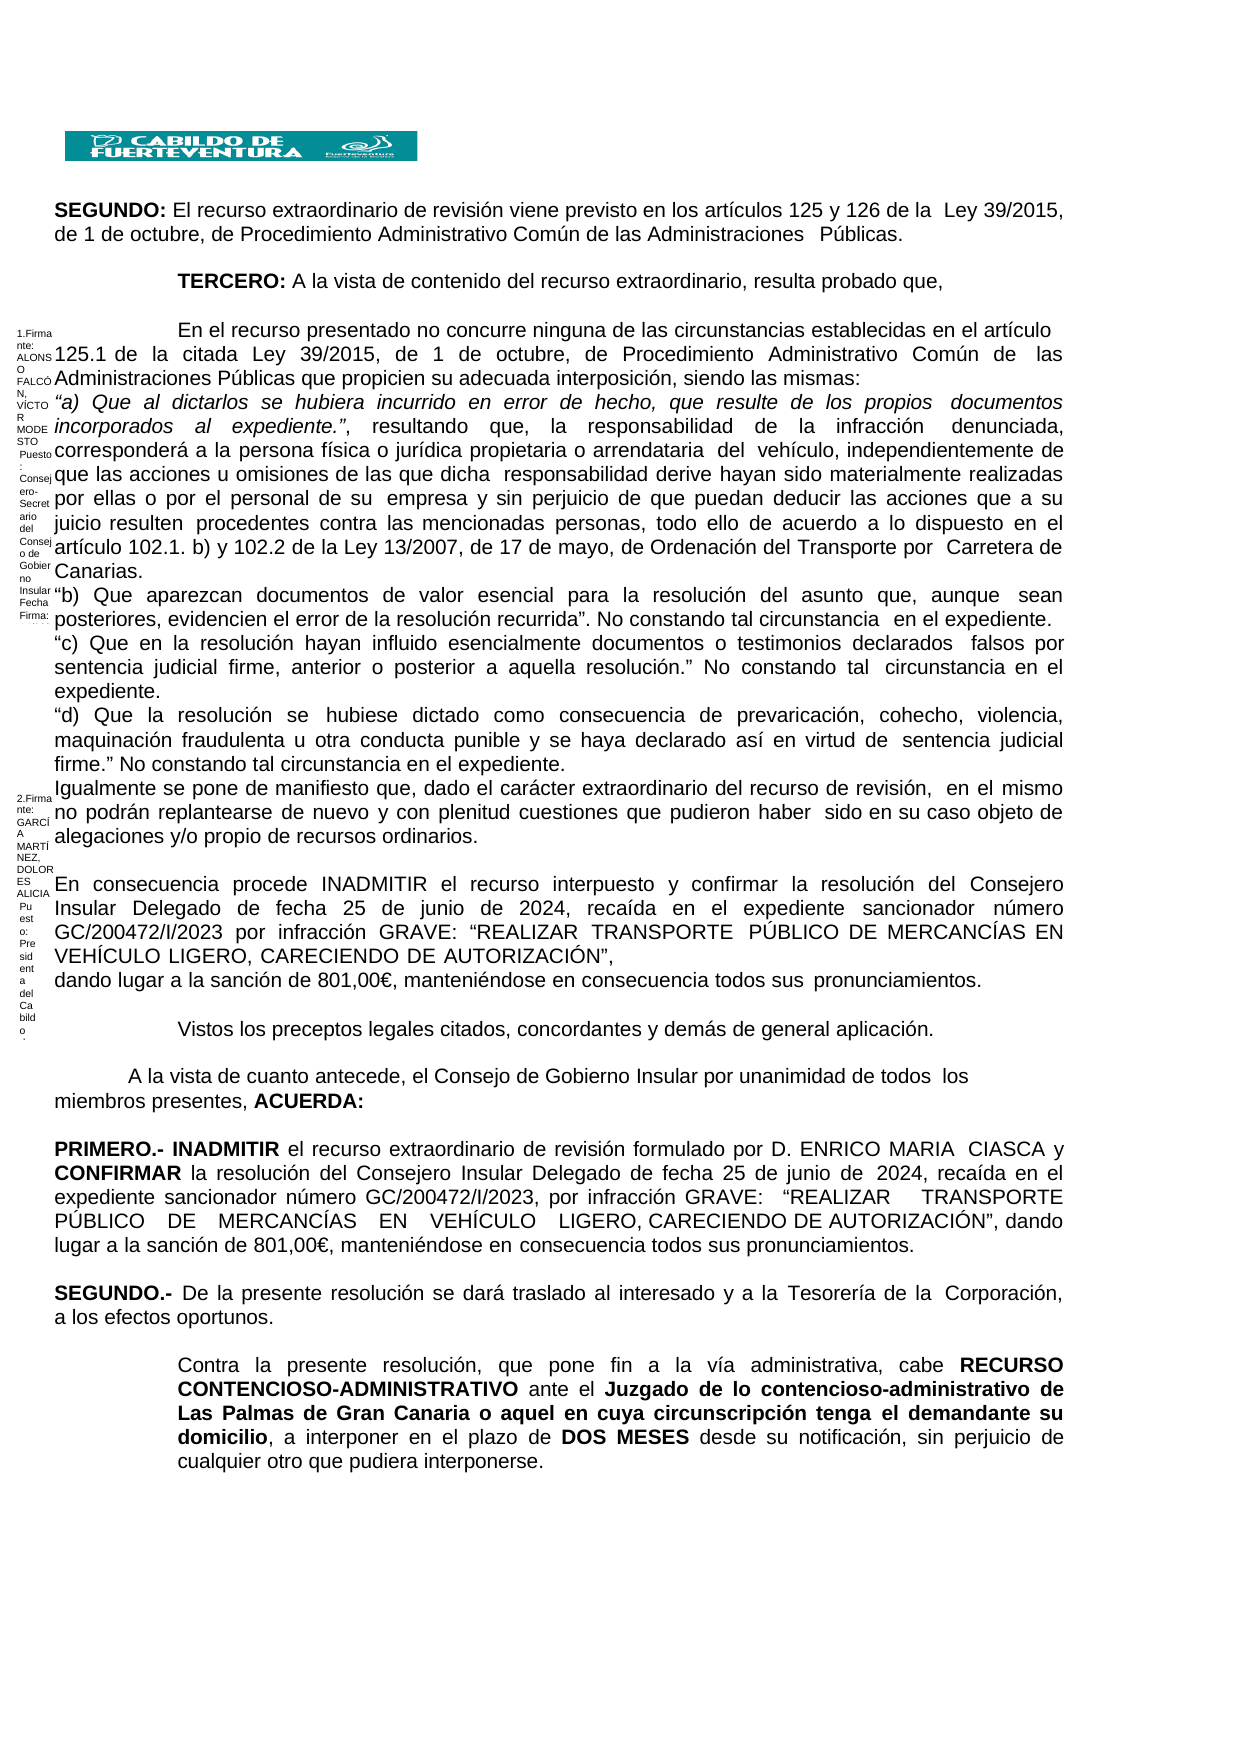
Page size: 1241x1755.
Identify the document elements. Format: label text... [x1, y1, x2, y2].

picture [364, 1704, 984, 1725]
text 2.Firmante: GARCÍA MARTÍNEZ, DOLORES ALICIA [17, 792, 54, 900]
text TERCERO: A la vista de contenido del recurso extraordinario, resulta probado que, [177, 269, 1241, 293]
text SEGUNDO: El recurso extraordinario de revisión viene previsto en los artículos 125 y 126 de la Ley 39/2015, de 1 de octubre, de Procedimiento Administrativo Común de las Administraciones Públicas. [54, 197, 1064, 246]
text En el recurso presentado no concurre ninguna de las circunstancias establecidas en el artículo [177, 317, 1241, 341]
text Contra la presente resolución, que pone fin a la vía administrativa, cabe RECURSO CONTENCIOSO-ADMINISTRATIVO ante el Juzgado de lo contencioso-administrativo de Las Palmas de Gran Canaria o aquel en cuya circunscripción tenga el demandante su domicilio, a interponer en el plazo de DOS MESES desde su notificación, sin perjuicio de cualquier otro que pudiera interponerse. [177, 1353, 1064, 1473]
text Vistos los preceptos legales citados, concordantes y demás de general aplicación. [177, 1017, 1241, 1041]
text SEGUNDO.- De la presente resolución se dará traslado al interesado y a la Tesorería de la Corporación, a los efectos oportunos. [54, 1281, 1064, 1329]
text Puesto: Consejero-Secretario del Consejo de Gobierno Insular Fecha Firma: 14/08/2025 11:37:40 [19, 448, 52, 623]
text “a) Que al dictarlos se hubiera incurrido en error de hecho, que resulte de los propios documentos incorporados al expediente.”, resultando que, la responsabilidad de la infracción denunciada, corresponderá a la persona física o jurídica propietaria o arrendataria del vehículo, independientemente de que las acciones u omisiones de las que dicha responsabilidad derive hayan sido materialmente realizadas por ellas o por el personal de su empresa y sin perjuicio de que puedan deducir las acciones que a su juicio resulten procedentes contra las mencionadas personas, todo ello de acuerdo a lo dispuesto en el artículo 102.1. b) y 102.2 de la Ley 13/2007, de 17 de mayo, de Ordenación del Transporte por Carretera de Canarias. [54, 389, 1064, 583]
text PRIMERO.- INADMITIR el recurso extraordinario de revisión formulado por D. ENRICO MARIA CIASCA y CONFIRMAR la resolución del Consejero Insular Delegado de fecha 25 de junio de 2024, recaída en el expediente sancionador número GC/200472/I/2023, por infracción GRAVE: “REALIZAR TRANSPORTE PÚBLICO DE MERCANCÍAS EN VEHÍCULO LIGERO, CARECIENDO DE AUTORIZACIÓN”, dando lugar a la sanción de 801,00€, manteniéndose en consecuencia todos sus pronunciamientos. [54, 1136, 1064, 1257]
text Puesto: Presidenta del Cabildo de Fuerteventura Fecha Firma: 14/08/2025 11:53:40 [19, 901, 36, 1040]
text En consecuencia procede INADMITIR el recurso interpuesto y confirmar la resolución del Consejero Insular Delegado de fecha 25 de junio de 2024, recaída en el expediente sancionador número GC/200472/I/2023 por infracción GRAVE: “REALIZAR TRANSPORTE PÚBLICO DE MERCANCÍAS EN VEHÍCULO LIGERO, CARECIENDO DE AUTORIZACIÓN”, [54, 872, 1064, 968]
text Igualmente se pone de manifiesto que, dado el carácter extraordinario del recurso de revisión, en el mismo no podrán replantearse de nuevo y con plenitud cuestiones que pudieron haber sido en su caso objeto de alegaciones y/o propio de recursos ordinarios. [54, 776, 1064, 848]
text “d) Que la resolución se hubiese dictado como consecuencia de prevaricación, cohecho, violencia, maquinación fraudulenta u otra conducta punible y se haya declarado así en virtud de sentencia judicial firme.” No constando tal circunstancia en el expediente. [54, 703, 1064, 776]
text “b) Que aparezcan documentos de valor esencial para la resolución del asunto que, aunque sean posteriores, evidencien el error de la resolución recurrida”. No constando tal circunstancia en el expediente. [54, 583, 1064, 631]
text “c) Que en la resolución hayan influido esencialmente documentos o testimonios declarados falsos por sentencia judicial firme, anterior o posterior a aquella resolución.” No constando tal circunstancia en el expediente. [54, 631, 1064, 703]
text 1.Firmante: ALONSO FALCÓN, VÍCTOR MODESTO [17, 328, 54, 448]
list de la citada Ley 39/2015, de 1 de octubre, de Procedimiento Administrativo Común de las Administraciones Públicas que propicien su adecuada interposición, siendo las mismas: [54, 341, 1064, 389]
text dando lugar a la sanción de 801,00€, manteniéndose en consecuencia todos sus pronunciamientos. [54, 968, 1064, 992]
text A la vista de cuanto antecede, el Consejo de Gobierno Insular por unanimidad de todos los miembros presentes, ACUERDA: [54, 1064, 1061, 1112]
picture [65, 131, 418, 161]
